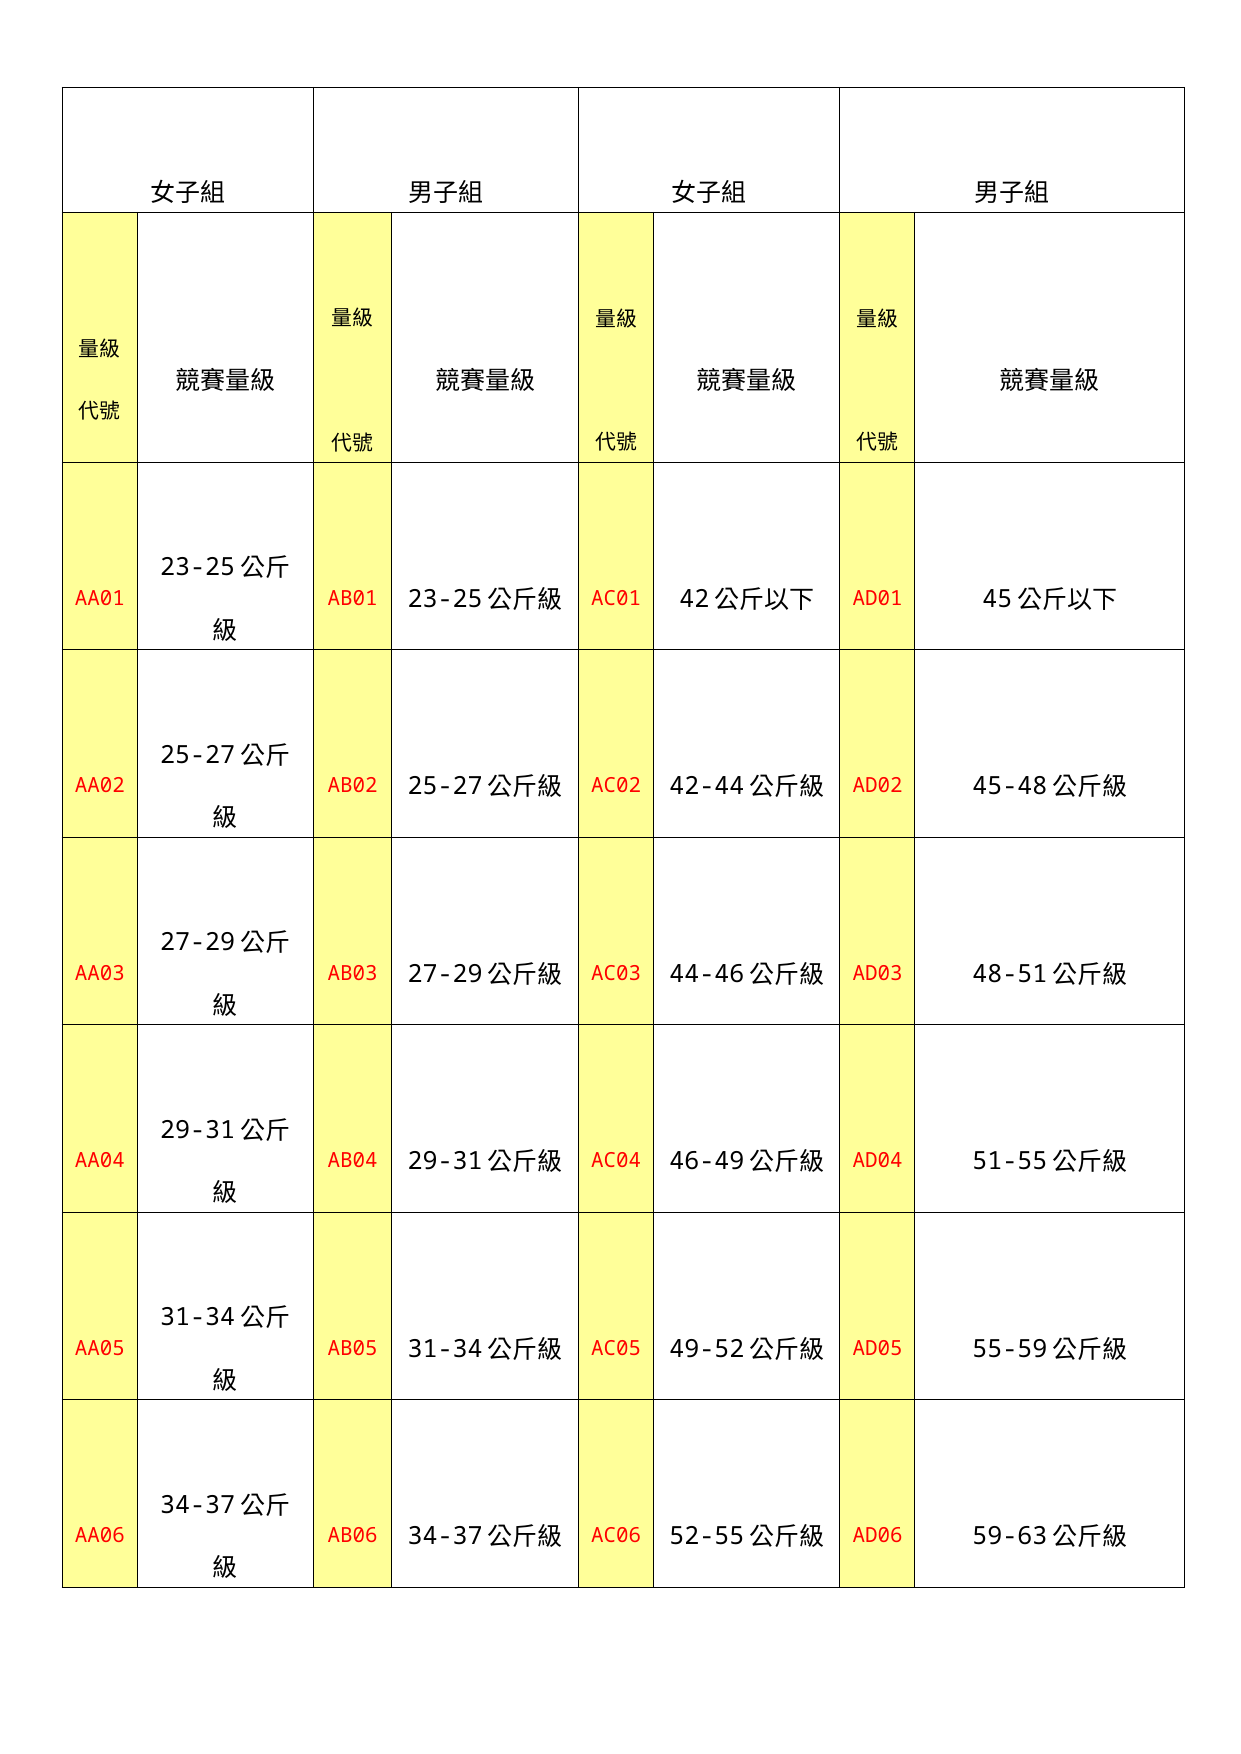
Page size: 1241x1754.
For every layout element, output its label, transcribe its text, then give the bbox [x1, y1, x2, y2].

table_cell 競賽量級 [654, 213, 839, 462]
table_cell 男子組 [840, 88, 1184, 212]
table_cell 量級 代號 [579, 213, 653, 462]
table_cell 25-27公斤級 [392, 650, 578, 837]
table_cell 競賽量級 [915, 213, 1184, 462]
table_cell AD06 [840, 1400, 914, 1587]
table_cell AC01 [579, 463, 653, 649]
table_cell 31-34公斤級 [138, 1213, 313, 1399]
table_cell AB05 [314, 1213, 391, 1399]
table_cell AC02 [579, 650, 653, 837]
table_cell AA05 [63, 1213, 137, 1399]
table_cell AC03 [579, 838, 653, 1024]
table_cell 45公斤以下 [915, 463, 1184, 649]
table_cell 女子組 [63, 88, 313, 212]
table_cell AD01 [840, 463, 914, 649]
table_cell AC06 [579, 1400, 653, 1587]
table_cell AA03 [63, 838, 137, 1024]
table_cell 42-44公斤級 [654, 650, 839, 837]
table_cell 競賽量級 [138, 213, 313, 462]
table_cell AB02 [314, 650, 391, 837]
table_cell AB03 [314, 838, 391, 1024]
table_cell AB06 [314, 1400, 391, 1587]
table_cell 51-55公斤級 [915, 1025, 1184, 1212]
table_cell 27-29公斤級 [138, 838, 313, 1024]
table_cell AB01 [314, 463, 391, 649]
table_cell AD03 [840, 838, 914, 1024]
table_cell 量級 代號 [840, 213, 914, 462]
table_cell 量級 代號 [314, 213, 391, 462]
table_cell 34-37公斤級 [138, 1400, 313, 1587]
table_cell AB04 [314, 1025, 391, 1212]
table_cell AD04 [840, 1025, 914, 1212]
table_cell AA04 [63, 1025, 137, 1212]
table_cell AA06 [63, 1400, 137, 1587]
table_cell 48-51公斤級 [915, 838, 1184, 1024]
table_cell AC04 [579, 1025, 653, 1212]
table_cell 55-59公斤級 [915, 1213, 1184, 1399]
table_cell 男子組 [314, 88, 578, 212]
table_cell 量級 代號 [63, 213, 137, 462]
table_cell 女子組 [579, 88, 839, 212]
table_cell 29-31公斤級 [392, 1025, 578, 1212]
table_cell 52-55公斤級 [654, 1400, 839, 1587]
table_cell 49-52公斤級 [654, 1213, 839, 1399]
table_cell 29-31公斤級 [138, 1025, 313, 1212]
table_cell 45-48公斤級 [915, 650, 1184, 837]
table_cell 23-25公斤級 [138, 463, 313, 649]
table_cell 競賽量級 [392, 213, 578, 462]
table_cell AD02 [840, 650, 914, 837]
table_cell AA02 [63, 650, 137, 837]
table_cell 25-27公斤級 [138, 650, 313, 837]
table_cell 42公斤以下 [654, 463, 839, 649]
table_cell 59-63公斤級 [915, 1400, 1184, 1587]
table_cell AD05 [840, 1213, 914, 1399]
table_cell 23-25公斤級 [392, 463, 578, 649]
table_cell 46-49公斤級 [654, 1025, 839, 1212]
table_cell 27-29公斤級 [392, 838, 578, 1024]
table_cell AA01 [63, 463, 137, 649]
table_cell 34-37公斤級 [392, 1400, 578, 1587]
table_cell AC05 [579, 1213, 653, 1399]
table_cell 31-34公斤級 [392, 1213, 578, 1399]
table_cell 44-46公斤級 [654, 838, 839, 1024]
